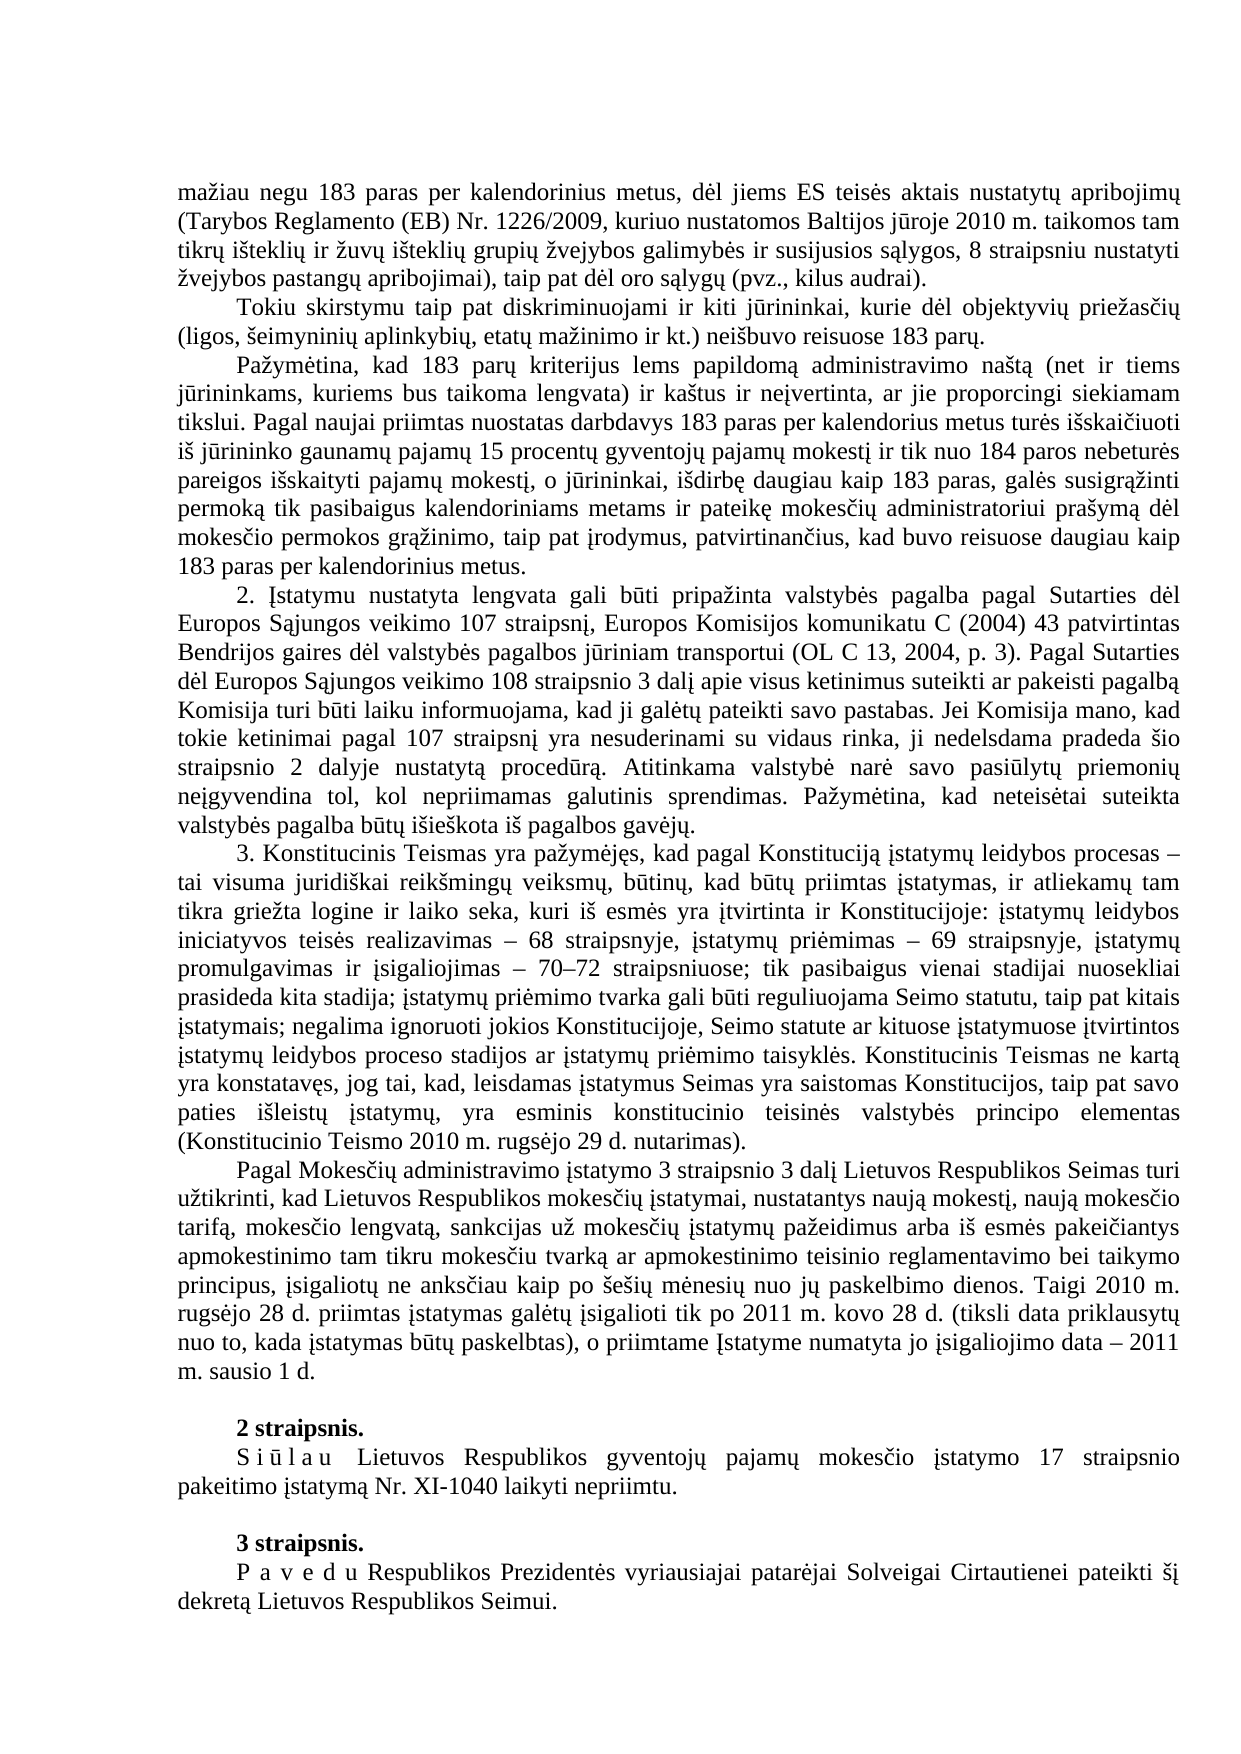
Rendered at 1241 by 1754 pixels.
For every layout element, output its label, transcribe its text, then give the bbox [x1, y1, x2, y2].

text Siūlau Lietuvos Respublikos gyventojų pajamų mokesčio įstatymo 17 straipsnio pakeitimo įstatymą Nr. XI-1040 laikyti nepriimtu. [177, 1442, 1181, 1500]
text 2. Įstatymu nustatyta lengvata gali būti pripažinta valstybės pagalba pagal Sutarties dėl Europos Sąjungos veikimo 107 straipsnį, Europos Komisijos komunikatu C (2004) 43 patvirtintas Bendrijos gaires dėl valstybės pagalbos jūriniam transportui (OL C 13, 2004, p. 3). Pagal Sutarties dėl Europos Sąjungos veikimo 108 straipsnio 3 dalį apie visus ketinimus suteikti ar pakeisti pagalbą Komisija turi būti laiku informuojama, kad ji galėtų pateikti savo pastabas. Jei Komisija mano, kad tokie ketinimai pagal 107 straipsnį yra nesuderinami su vidaus rinka, ji nedelsdama pradeda šio straipsnio 2 dalyje nustatytą procedūrą. Atitinkama valstybė narė savo pasiūlytų priemonių neįgyvendina tol, kol nepriimamas galutinis sprendimas. Pažymėtina, kad neteisėtai suteikta valstybės pagalba būtų išieškota iš pagalbos gavėjų. [177, 580, 1181, 838]
text 2 straipsnis. [177, 1413, 1181, 1442]
text Tokiu skirstymu taip pat diskriminuojami ir kiti jūrininkai, kurie dėl objektyvių priežasčių (ligos, šeimyninių aplinkybių, etatų mažinimo ir kt.) neišbuvo reisuose 183 parų. [177, 292, 1181, 350]
text Pagal Mokesčių administravimo įstatymo 3 straipsnio 3 dalį Lietuvos Respublikos Seimas turi užtikrinti, kad Lietuvos Respublikos mokesčių įstatymai, nustatantys naują mokestį, naują mokesčio tarifą, mokesčio lengvatą, sankcijas už mokesčių įstatymų pažeidimus arba iš esmės pakeičiantys apmokestinimo tam tikru mokesčiu tvarką ar apmokestinimo teisinio reglamentavimo bei taikymo principus, įsigaliotų ne anksčiau kaip po šešių mėnesių nuo jų paskelbimo dienos. Taigi 2010 m. rugsėjo 28 d. priimtas įstatymas galėtų įsigalioti tik po 2011 m. kovo 28 d. (tiksli data priklausytų nuo to, kada įstatymas būtų paskelbtas), o priimtame Įstatyme numatyta jo įsigaliojimo data – 2011 m. sausio 1 d. [177, 1155, 1181, 1385]
text mažiau negu 183 paras per kalendorinius metus, dėl jiems ES teisės aktais nustatytų apribojimų (Tarybos Reglamento (EB) Nr. 1226/2009, kuriuo nustatomos Baltijos jūroje 2010 m. taikomos tam tikrų išteklių ir žuvų išteklių grupių žvejybos galimybės ir susijusios sąlygos, 8 straipsniu nustatyti žvejybos pastangų apribojimai), taip pat dėl oro sąlygų (pvz., kilus audrai). [177, 177, 1181, 292]
text P a v e d u Respublikos Prezidentės vyriausiajai patarėjai Solveigai Cirtautienei pateikti šį dekretą Lietuvos Respublikos Seimui. [177, 1557, 1181, 1615]
text 3 straipsnis. [177, 1528, 1181, 1557]
text Pažymėtina, kad 183 parų kriterijus lems papildomą administravimo naštą (net ir tiems jūrininkams, kuriems bus taikoma lengvata) ir kaštus ir neįvertinta, ar jie proporcingi siekiamam tikslui. Pagal naujai priimtas nuostatas darbdavys 183 paras per kalendorius metus turės išskaičiuoti iš jūrininko gaunamų pajamų 15 procentų gyventojų pajamų mokestį ir tik nuo 184 paros nebeturės pareigos išskaityti pajamų mokestį, o jūrininkai, išdirbę daugiau kaip 183 paras, galės susigrąžinti permoką tik pasibaigus kalendoriniams metams ir pateikę mokesčių administratoriui prašymą dėl mokesčio permokos grąžinimo, taip pat įrodymus, patvirtinančius, kad buvo reisuose daugiau kaip 183 paras per kalendorinius metus. [177, 350, 1181, 580]
text 3. Konstitucinis Teismas yra pažymėjęs, kad pagal Konstituciją įstatymų leidybos procesas – tai visuma juridiškai reikšmingų veiksmų, būtinų, kad būtų priimtas įstatymas, ir atliekamų tam tikra griežta logine ir laiko seka, kuri iš esmės yra įtvirtinta ir Konstitucijoje: įstatymų leidybos iniciatyvos teisės realizavimas – 68 straipsnyje, įstatymų priėmimas – 69 straipsnyje, įstatymų promulgavimas ir įsigaliojimas – 70–72 straipsniuose; tik pasibaigus vienai stadijai nuosekliai prasideda kita stadija; įstatymų priėmimo tvarka gali būti reguliuojama Seimo statutu, taip pat kitais įstatymais; negalima ignoruoti jokios Konstitucijoje, Seimo statute ar kituose įstatymuose įtvirtintos įstatymų leidybos proceso stadijos ar įstatymų priėmimo taisyklės. Konstitucinis Teismas ne kartą yra konstatavęs, jog tai, kad, leisdamas įstatymus Seimas yra saistomas Konstitucijos, taip pat savo paties išleistų įstatymų, yra esminis konstitucinio teisinės valstybės principo elementas (Konstitucinio Teismo 2010 m. rugsėjo 29 d. nutarimas). [177, 838, 1181, 1155]
